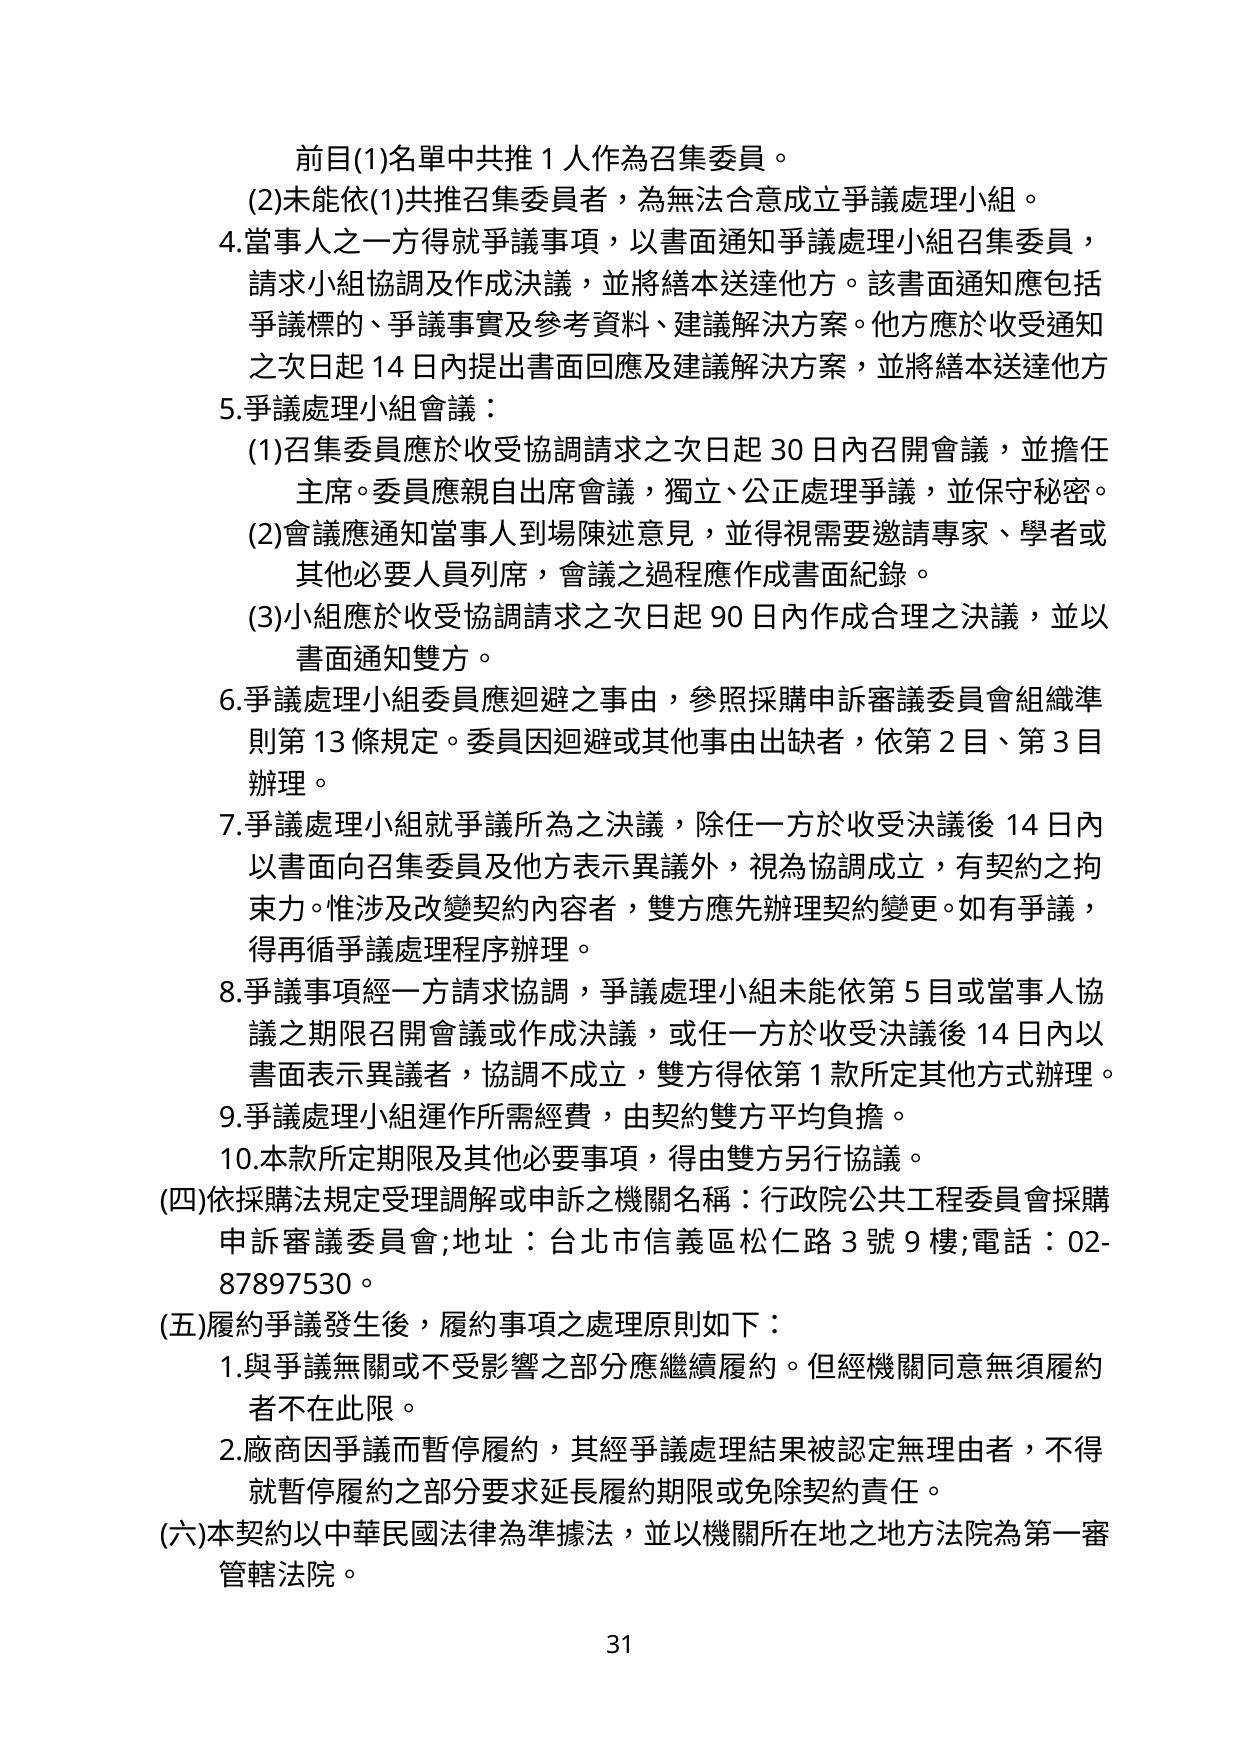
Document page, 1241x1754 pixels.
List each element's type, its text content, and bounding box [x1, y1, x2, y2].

text 5.爭議處理小組會議： [218, 386, 1104, 427]
text 前目(1)名單中共推1人作為召集委員。 [248, 136, 1110, 177]
text (四)依採購法規定受理調解或申訴之機關名稱：行政院公共工程委員會採購申訴審議委員會;地址：台北市信義區松仁路3號9樓;電話：02-87897530。 [159, 1177, 1110, 1302]
text (2)會議應通知當事人到場陳述意見，並得視需要邀請專家、學者或其他必要人員列席，會議之過程應作成書面紀錄。 [248, 511, 1110, 594]
text (2)未能依(1)共推召集委員者，為無法合意成立爭議處理小組。 [248, 177, 1110, 219]
text 1.與爭議無關或不受影響之部分應繼續履約。但經機關同意無須履約者不在此限。 [218, 1344, 1104, 1427]
text 2.廠商因爭議而暫停履約，其經爭議處理結果被認定無理由者，不得就暫停履約之部分要求延長履約期限或免除契約責任。 [218, 1427, 1104, 1511]
text (1)召集委員應於收受協調請求之次日起30日內召開會議，並擔任主席。委員應親自出席會議，獨立、公正處理爭議，並保守秘密。 [248, 427, 1110, 511]
text (五)履約爭議發生後，履約事項之處理原則如下： [159, 1302, 1110, 1344]
text 8.爭議事項經一方請求協調，爭議處理小組未能依第5目或當事人協議之期限召開會議或作成決議，或任一方於收受決議後14日內以書面表示異議者，協調不成立，雙方得依第1款所定其他方式辦理。 [218, 969, 1104, 1094]
text 9.爭議處理小組運作所需經費，由契約雙方平均負擔。 [218, 1094, 1104, 1136]
text 6.爭議處理小組委員應迴避之事由，參照採購申訴審議委員會組織準則第13條規定。委員因迴避或其他事由出缺者，依第2目、第3目辦理。 [218, 677, 1104, 802]
text (六)本契約以中華民國法律為準據法，並以機關所在地之地方法院為第一審管轄法院。 [159, 1511, 1110, 1594]
text 4.當事人之一方得就爭議事項，以書面通知爭議處理小組召集委員，請求小組協調及作成決議，並將繕本送達他方。該書面通知應包括爭議標的、爭議事實及參考資料、建議解決方案。他方應於收受通知之次日起14日內提出書面回應及建議解決方案，並將繕本送達他方。 [218, 219, 1104, 386]
text 10.本款所定期限及其他必要事項，得由雙方另行協議。 [218, 1136, 1104, 1177]
text (3)小組應於收受協調請求之次日起90日內作成合理之決議，並以書面通知雙方。 [248, 594, 1110, 677]
text 7.爭議處理小組就爭議所為之決議，除任一方於收受決議後14日內以書面向召集委員及他方表示異議外，視為協調成立，有契約之拘束力。惟涉及改變契約內容者，雙方應先辦理契約變更。如有爭議，得再循爭議處理程序辦理。 [218, 802, 1104, 969]
